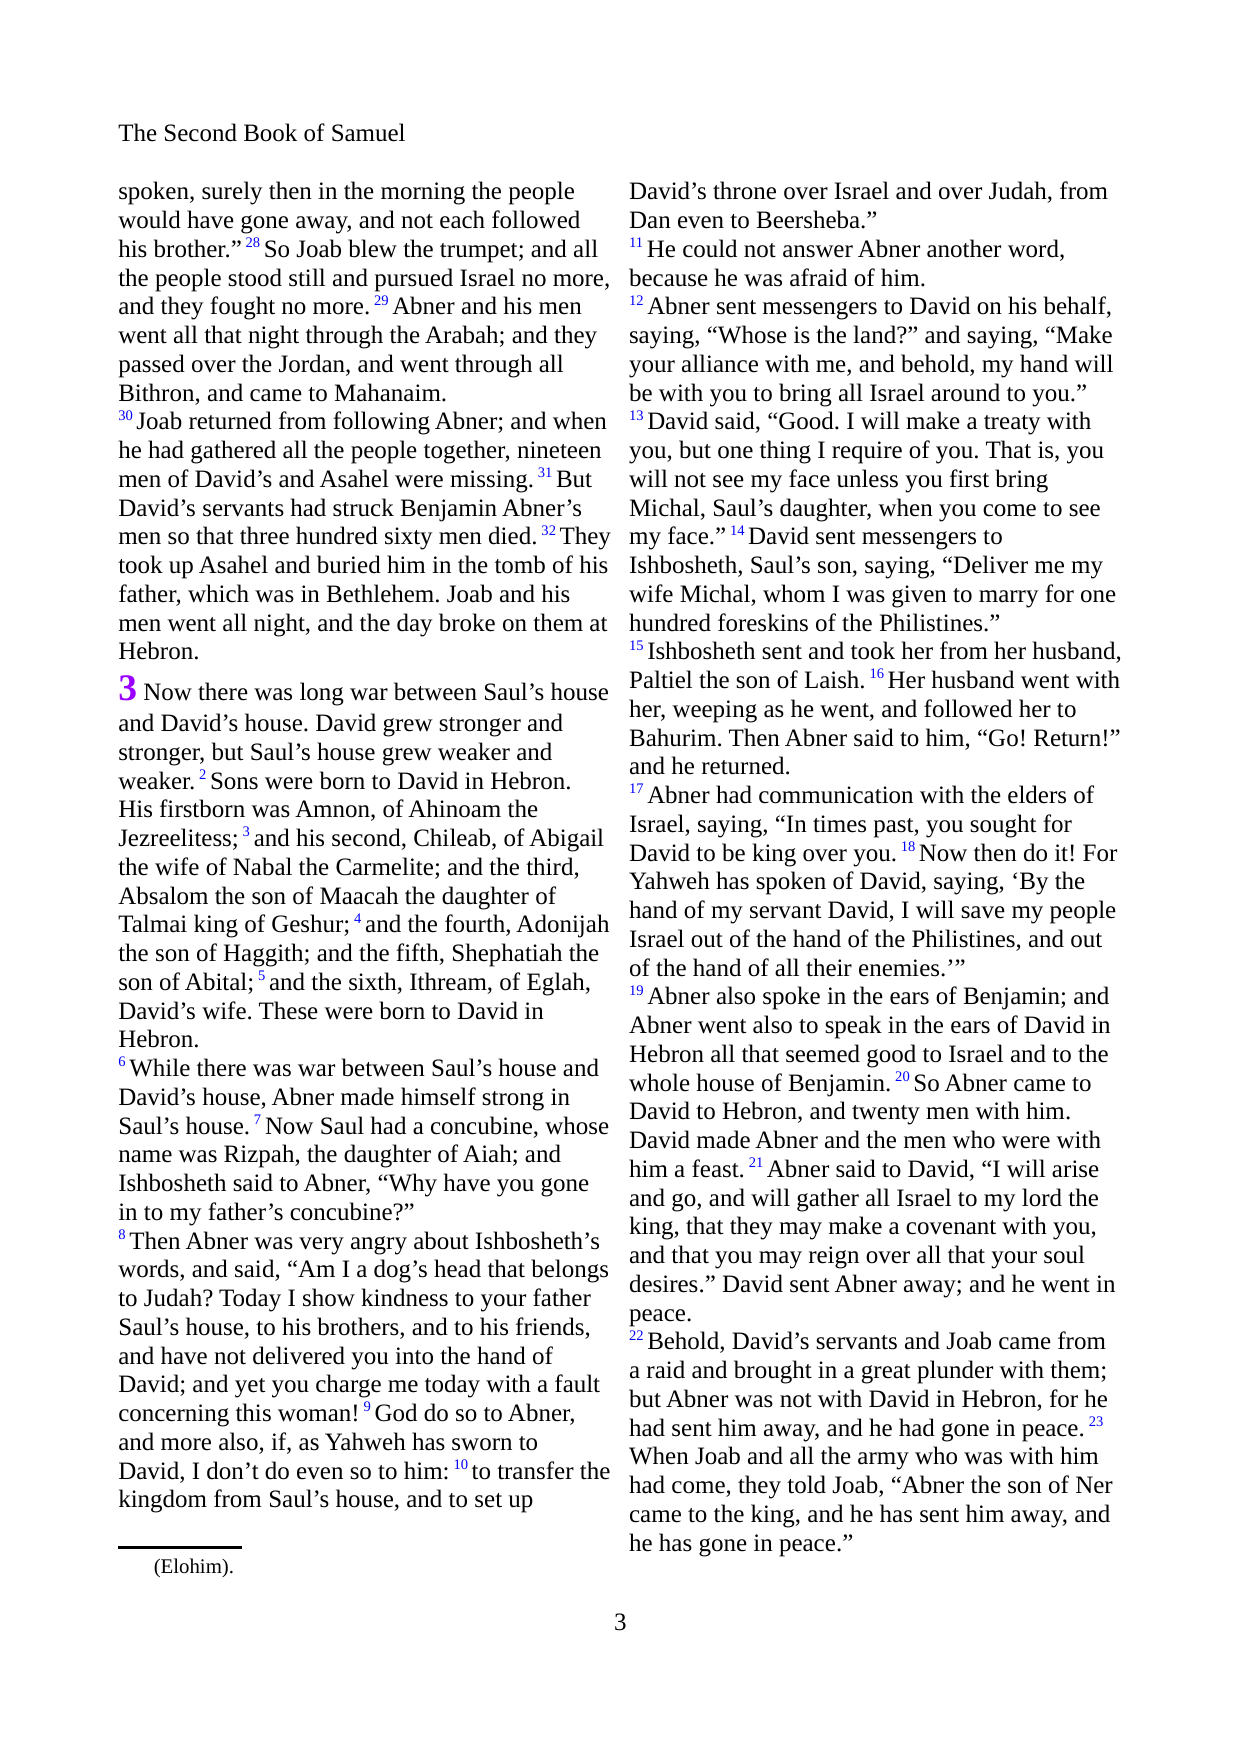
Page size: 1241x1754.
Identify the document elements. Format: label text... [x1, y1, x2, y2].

text 6 While there was war between Saul’s house and David’s house, Abner made himself strong in Saul’s house. 7 Now Saul had a concubine, whose name was Rizpah, the daughter of Aiah; and Ishbosheth said to Abner, “Why have you gone in to my father’s concubine?” [118, 1053, 611, 1226]
text 22 Behold, David’s servants and Joab came from a raid and brought in a great plunder with them; but Abner was not with David in Hebron, for he had sent him away, and he had gone in peace. 23 When Joab and all the army who was with him had come, they told Joab, “Abner the son of Ner came to the king, and he has sent him away, and he has gone in peace.” [629, 1326, 1122, 1556]
text 3 Now there was long war between Saul’s house and David’s house. David grew stronger and stronger, but Saul’s house grew weaker and weaker. 2 Sons were born to David in Hebron. His firstborn was Amnon, of Ahinoam the Jezreelitess; 3 and his second, Chileab, of Abigail the wife of Nabal the Carmelite; and the third, Absalom the son of Maacah the daughter of Talmai king of Geshur; 4 and the fourth, Adonijah the son of Haggith; and the fifth, Shephatiah the son of Abital; 5 and the sixth, Ithream, of Eglah, David’s wife. These were born to David in Hebron. [118, 665, 611, 1053]
text 2:27 The Hebrew word rendered “God” is “אֱלֹהִ֑ים” (Elohim). [118, 1553, 611, 1578]
text 8 Then Abner was very angry about Ishbosheth’s words, and said, “Am I a dog’s head that belongs to Judah? Today I show kindness to your father Saul’s house, to his brothers, and to his friends, and have not delivered you into the hand of David; and yet you charge me today with a fault concerning this woman! 9 God do so to Abner, and more also, if, as Yahweh has sworn to David, I don’t do even so to him: 10 to transfer the kingdom from Saul’s house, and to set up [118, 1226, 611, 1513]
text David’s throne over Israel and over Judah, from Dan even to Beersheba.” [629, 176, 1122, 234]
text 13 David said, “Good. I will make a treaty with you, but one thing I require of you. That is, you will not see my face unless you first bring Michal, Saul’s daughter, when you come to see my face.” 14 David sent messengers to Ishbosheth, Saul’s son, saying, “Deliver me my wife Michal, whom I was given to marry for one hundred foreskins of the Philistines.” [629, 406, 1122, 636]
text 17 Abner had communication with the elders of Israel, saying, “In times past, you sought for David to be king over you. 18 Now then do it! For Yahweh has spoken of David, saying, ‘By the hand of my servant David, I will save my people Israel out of the hand of the Philistines, and out of the hand of all their enemies.’” [629, 780, 1122, 981]
text 11 He could not answer Abner another word, because he was afraid of him. [629, 234, 1122, 291]
text spoken, surely then in the morning the people would have gone away, and not each followed his brother.” 28 So Joab blew the trumpet; and all the people stood still and pursued Israel no more, and they fought no more. 29 Abner and his men went all that night through the Arabah; and they passed over the Jordan, and went through all Bithron, and came to Mahanaim. [118, 176, 611, 406]
text 12 Abner sent messengers to David on his behalf, saying, “Whose is the land?” and saying, “Make your alliance with me, and behold, my hand will be with you to bring all Israel around to you.” [629, 291, 1122, 406]
text 15 Ishbosheth sent and took her from her husband, Paltiel the son of Laish. 16 Her husband went with her, weeping as he went, and followed her to Bahurim. Then Abner said to him, “Go! Return!” and he returned. [629, 636, 1122, 780]
text 30 Joab returned from following Abner; and when he had gathered all the people together, nineteen men of David’s and Asahel were missing. 31 But David’s servants had struck Benjamin Abner’s men so that three hundred sixty men died. 32 They took up Asahel and buried him in the tomb of his father, which was in Bethlehem. Joab and his men went all night, and the day broke on them at Hebron. [118, 406, 611, 665]
text 19 Abner also spoke in the ears of Benjamin; and Abner went also to speak in the ears of David in Hebron all that seemed good to Israel and to the whole house of Benjamin. 20 So Abner came to David to Hebron, and twenty men with him. David made Abner and the men who were with him a feast. 21 Abner said to David, “I will arise and go, and will gather all Israel to my lord the king, that they may make a covenant with you, and that you may reign over all that your soul desires.” David sent Abner away; and he went in peace. [629, 981, 1122, 1326]
